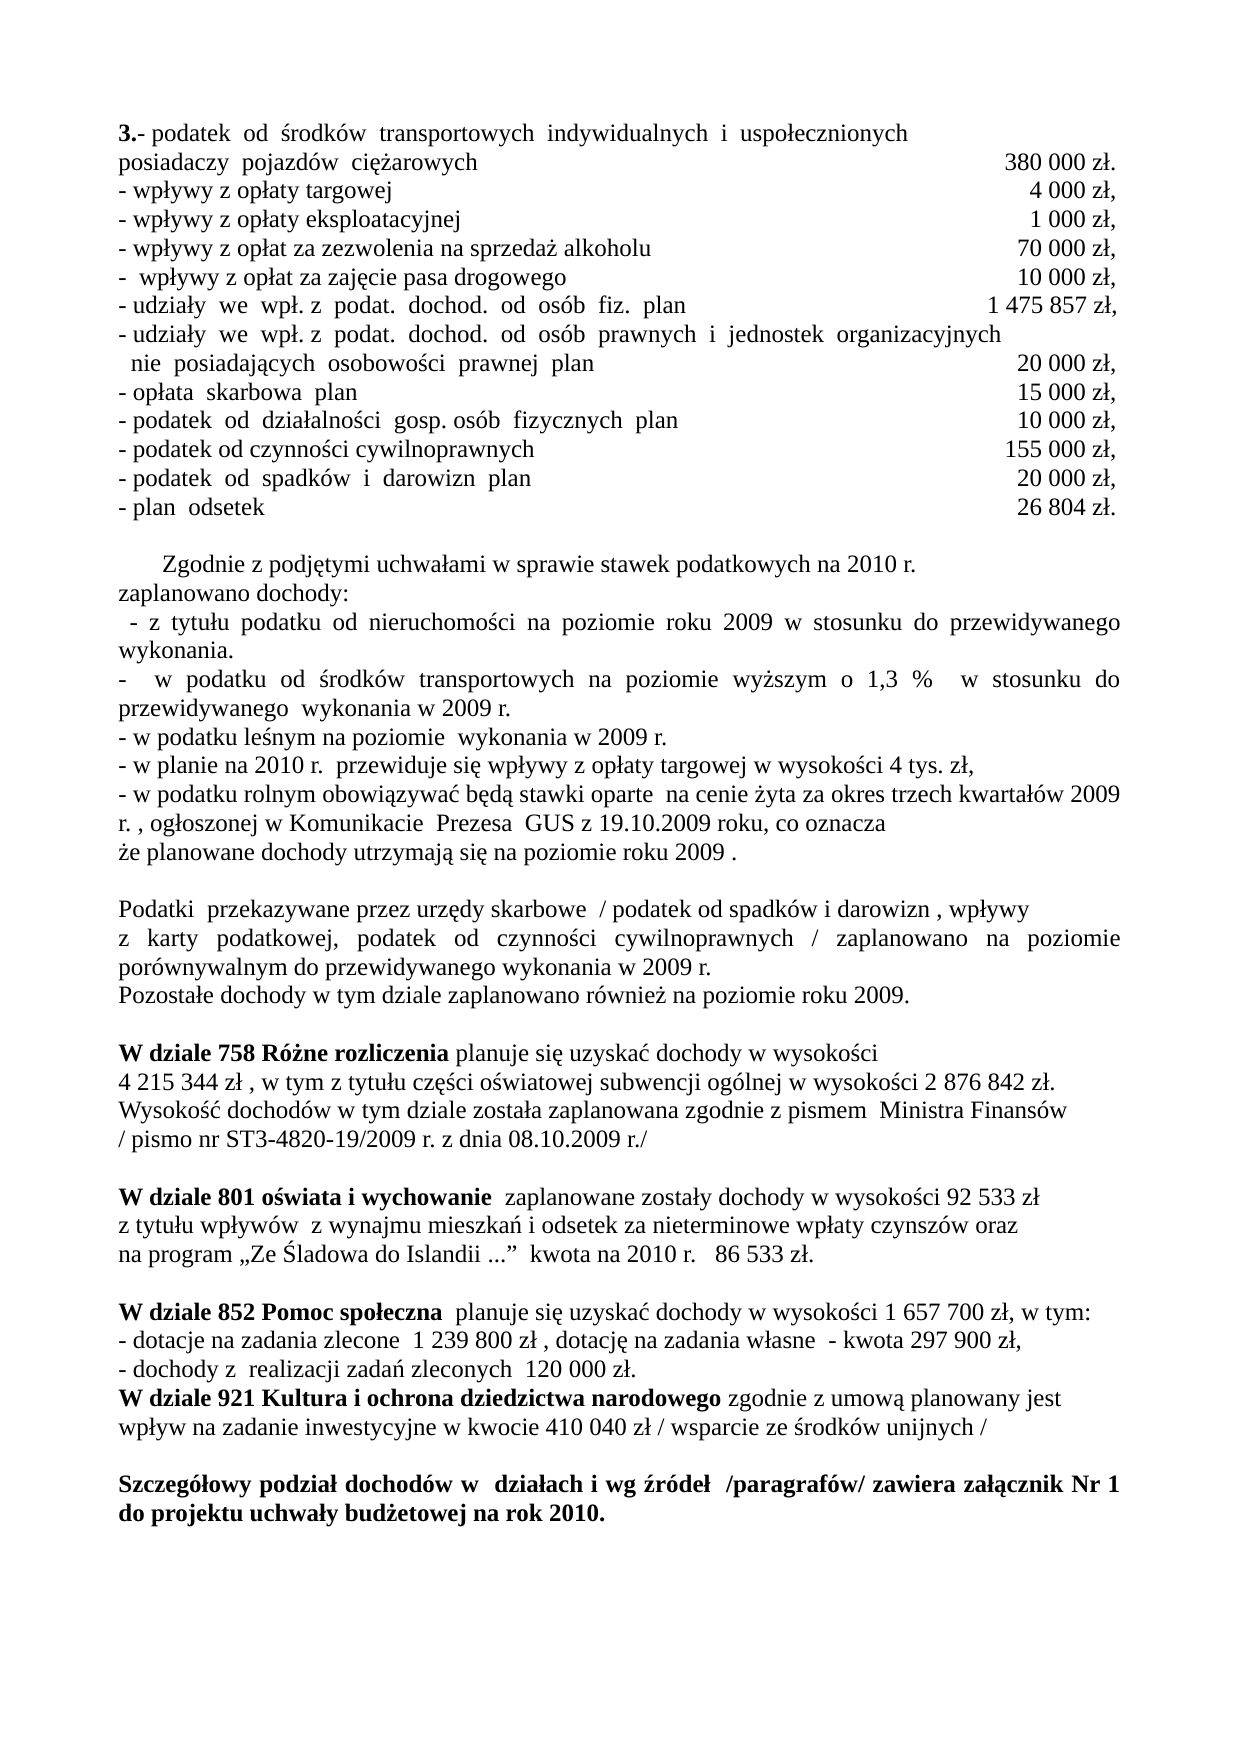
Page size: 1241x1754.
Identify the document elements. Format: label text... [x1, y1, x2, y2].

text nie posiadających osobowości prawnej plan 20 000 zł, [118, 348, 1122, 377]
text - w planie na 2010 r. przewiduje się wpływy z opłaty targowej w wysokości 4 tys. zł, [118, 751, 1122, 779]
text - podatek od spadków i darowizn plan 20 000 zł, [118, 463, 1122, 492]
text że planowane dochody utrzymają się na poziomie roku 2009 . [118, 837, 1122, 866]
text - udziały we wpł. z podat. dochod. od osób prawnych i jednostek organizacyjnych [118, 319, 1122, 348]
text W dziale 758 Różne rozliczenia planuje się uzyskać dochody w wysokości [118, 1038, 1122, 1067]
text - w podatku od środków transportowych na poziomie wyższym o 1,3 % w stosunku do przewidywanego wykonania w 2009 r. [118, 664, 1122, 722]
text - wpływy z opłaty eksploatacyjnej 1 000 zł, [118, 204, 1122, 233]
text - dochody z realizacji zadań zleconych 120 000 zł. [118, 1354, 1122, 1383]
text Pozostałe dochody w tym dziale zaplanowano również na poziomie roku 2009. [118, 981, 1122, 1009]
text W dziale 921 Kultura i ochrona dziedzictwa narodowego zgodnie z umową planowany jest [118, 1383, 1122, 1412]
text - w podatku leśnym na poziomie wykonania w 2009 r. [118, 722, 1122, 751]
text / pismo nr ST3-4820-19/2009 r. z dnia 08.10.2009 r./ [118, 1124, 1122, 1153]
text Zgodnie z podjętymi uchwałami w sprawie stawek podatkowych na 2010 r. [118, 549, 1122, 578]
text - wpływy z opłat za zajęcie pasa drogowego 10 000 zł, [118, 262, 1122, 291]
text 6.- podatek od środków transportowych indywidualnych i uspołecznionych [118, 118, 1122, 147]
text W dziale 852 Pomoc społeczna planuje się uzyskać dochody w wysokości 1 657 700 zł, w tym: [118, 1297, 1122, 1326]
text - udziały we wpł. z podat. dochod. od osób fiz. plan 1 475 857 zł, [118, 291, 1122, 319]
text z karty podatkowej, podatek od czynności cywilnoprawnych / zaplanowano na poziomie porównywalnym do przewidywanego wykonania w 2009 r. [118, 923, 1122, 981]
text - dotacje na zadania zlecone 1 239 800 zł , dotację na zadania własne - kwota 297 900 zł, [118, 1326, 1122, 1354]
text Wysokość dochodów w tym dziale została zaplanowana zgodnie z pismem Ministra Finansów [118, 1096, 1122, 1124]
text - plan odsetek 26 804 zł. [118, 492, 1122, 521]
text W dziale 801 oświata i wychowanie zaplanowane zostały dochody w wysokości 92 533 zł [118, 1182, 1122, 1211]
text - wpływy z opłaty targowej 4 000 zł, [118, 176, 1122, 204]
text z tytułu wpływów z wynajmu mieszkań i odsetek za nieterminowe wpłaty czynszów oraz [118, 1211, 1122, 1239]
text posiadaczy pojazdów ciężarowych 380 000 zł. [118, 147, 1122, 176]
text - podatek od działalności gosp. osób fizycznych plan 10 000 zł, [118, 406, 1122, 434]
text - z tytułu podatku od nieruchomości na poziomie roku 2009 w stosunku do przewidywanego wykonania. [118, 607, 1122, 664]
text - wpływy z opłat za zezwolenia na sprzedaż alkoholu 70 000 zł, [118, 233, 1122, 262]
text - podatek od czynności cywilnoprawnych 155 000 zł, [118, 434, 1122, 463]
text - opłata skarbowa plan 15 000 zł, [118, 377, 1122, 406]
text - w podatku rolnym obowiązywać będą stawki oparte na cenie żyta za okres trzech kwartałów 2009 r. , ogłoszonej w Komunikacie Prezesa GUS z 19.10.2009 roku, co oznacza [118, 779, 1122, 837]
text 4 215 344 zł , w tym z tytułu części oświatowej subwencji ogólnej w wysokości 2 876 842 zł. [118, 1067, 1122, 1096]
text Szczegółowy podział dochodów w działach i wg źródeł /paragrafów/ zawiera załącznik Nr 1 do projektu uchwały budżetowej na rok 2010. [118, 1469, 1122, 1527]
text zaplanowano dochody: [118, 578, 1122, 607]
text wpływ na zadanie inwestycyjne w kwocie 410 040 zł / wsparcie ze środków unijnych / [118, 1412, 1122, 1441]
text Podatki przekazywane przez urzędy skarbowe / podatek od spadków i darowizn , wpływy [118, 894, 1122, 923]
text na program „Ze Śladowa do Islandii ...” kwota na 2010 r. 86 533 zł. [118, 1239, 1122, 1268]
